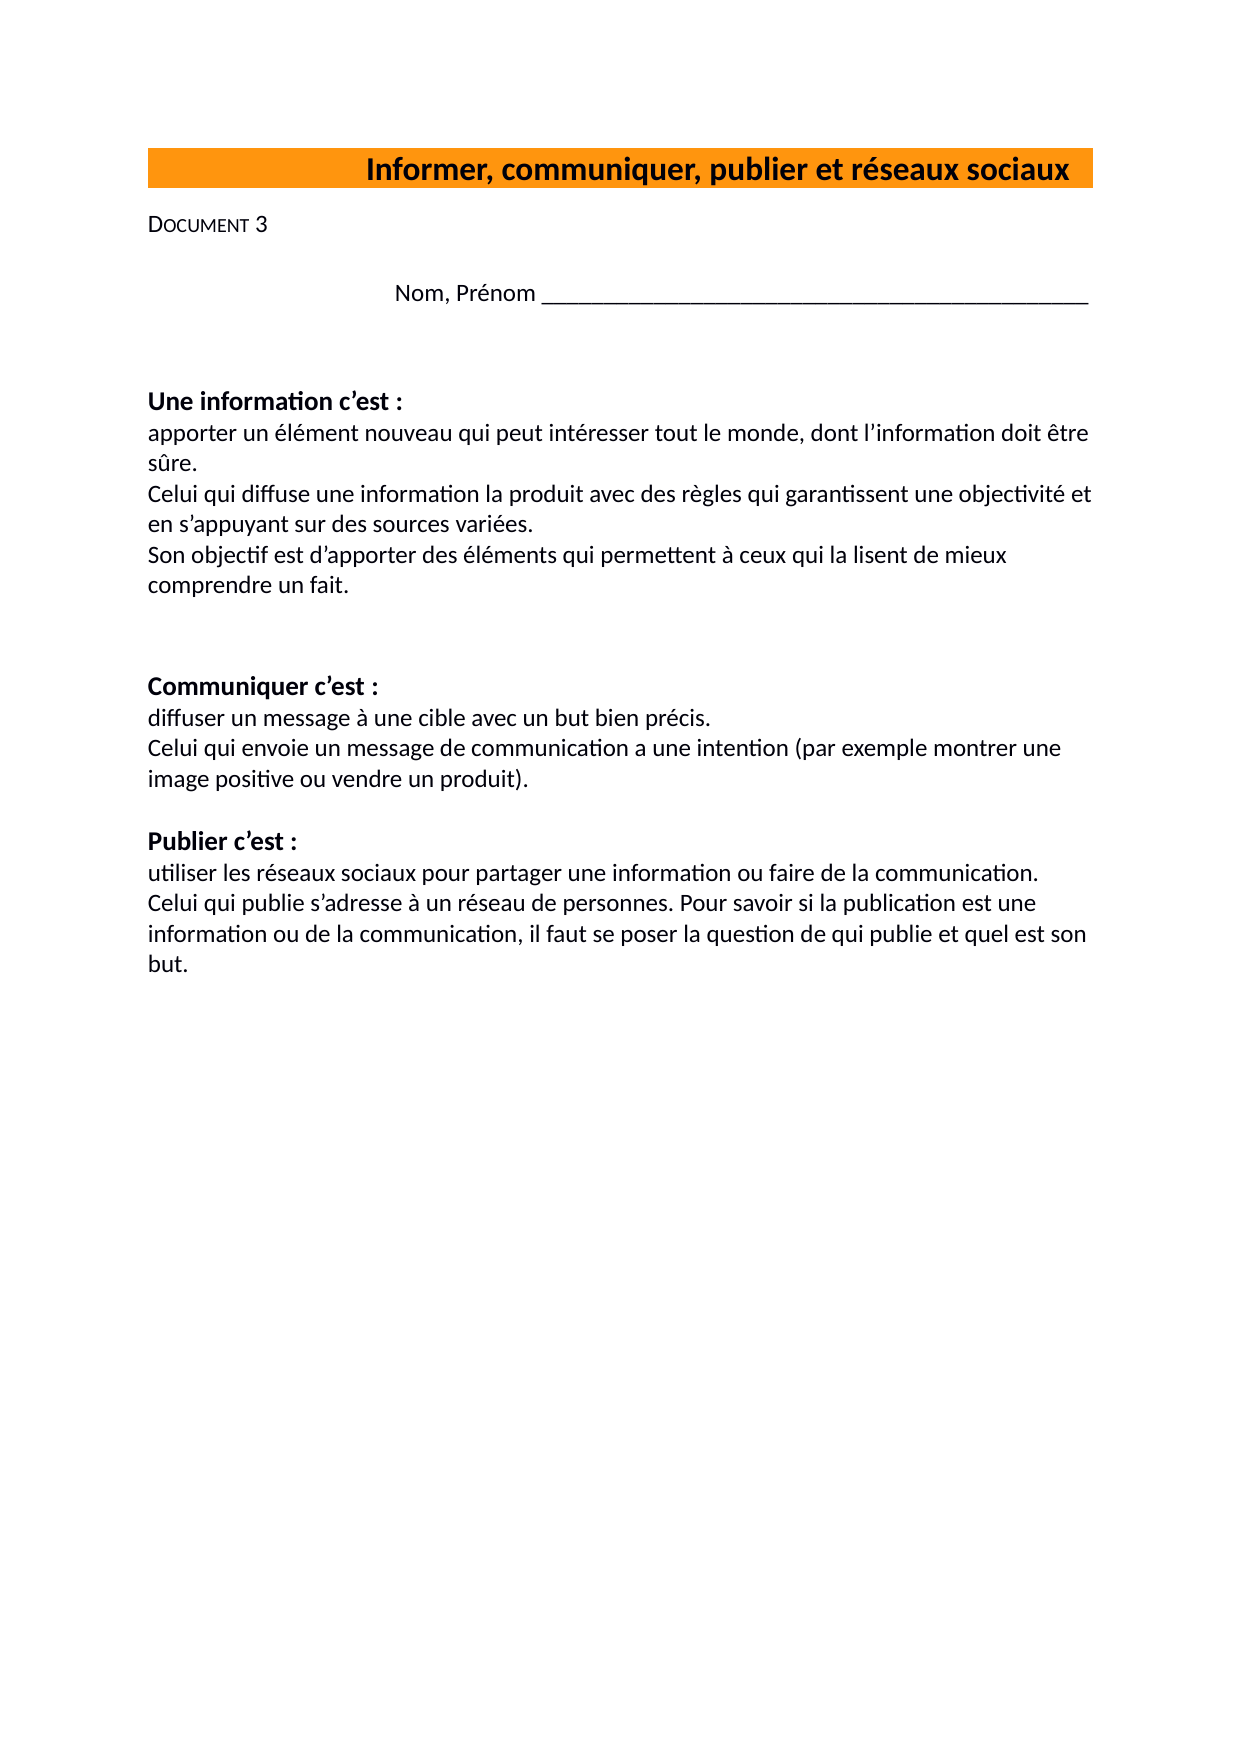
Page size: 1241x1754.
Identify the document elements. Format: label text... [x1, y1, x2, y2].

text Document 3 [148, 209, 1093, 239]
text Celui qui diffuse une information la produit avec des règles qui garantissent une objectivité et en s’appuyant sur des sources variées. Son objectif est d’apporter des éléments qui permettent à ceux qui la lisent de mieux comprendre un fait. [148, 478, 1093, 600]
text Informer, communiquer, publier et réseaux sociaux [148, 148, 1093, 188]
text Communiquer c’est : [148, 669, 1093, 702]
text utiliser les réseaux sociaux pour partager une information ou faire de la communication. Celui qui publie s’adresse à un réseau de personnes. Pour savoir si la publication est une information ou de la communication, il faut se poser la question de qui publie et quel est son but. [148, 857, 1093, 979]
text Nom, Prénom ____________________________________________ [148, 277, 1093, 308]
text Publier c’est : [148, 824, 1093, 857]
text apporter un élément nouveau qui peut intéresser tout le monde, dont l’information doit être sûre. [148, 417, 1093, 478]
text Une information c’est : [148, 384, 1093, 417]
text diffuser un message à une cible avec un but bien précis. Celui qui envoie un message de communication a une intention (par exemple montrer une image positive ou vendre un produit). [148, 702, 1093, 793]
